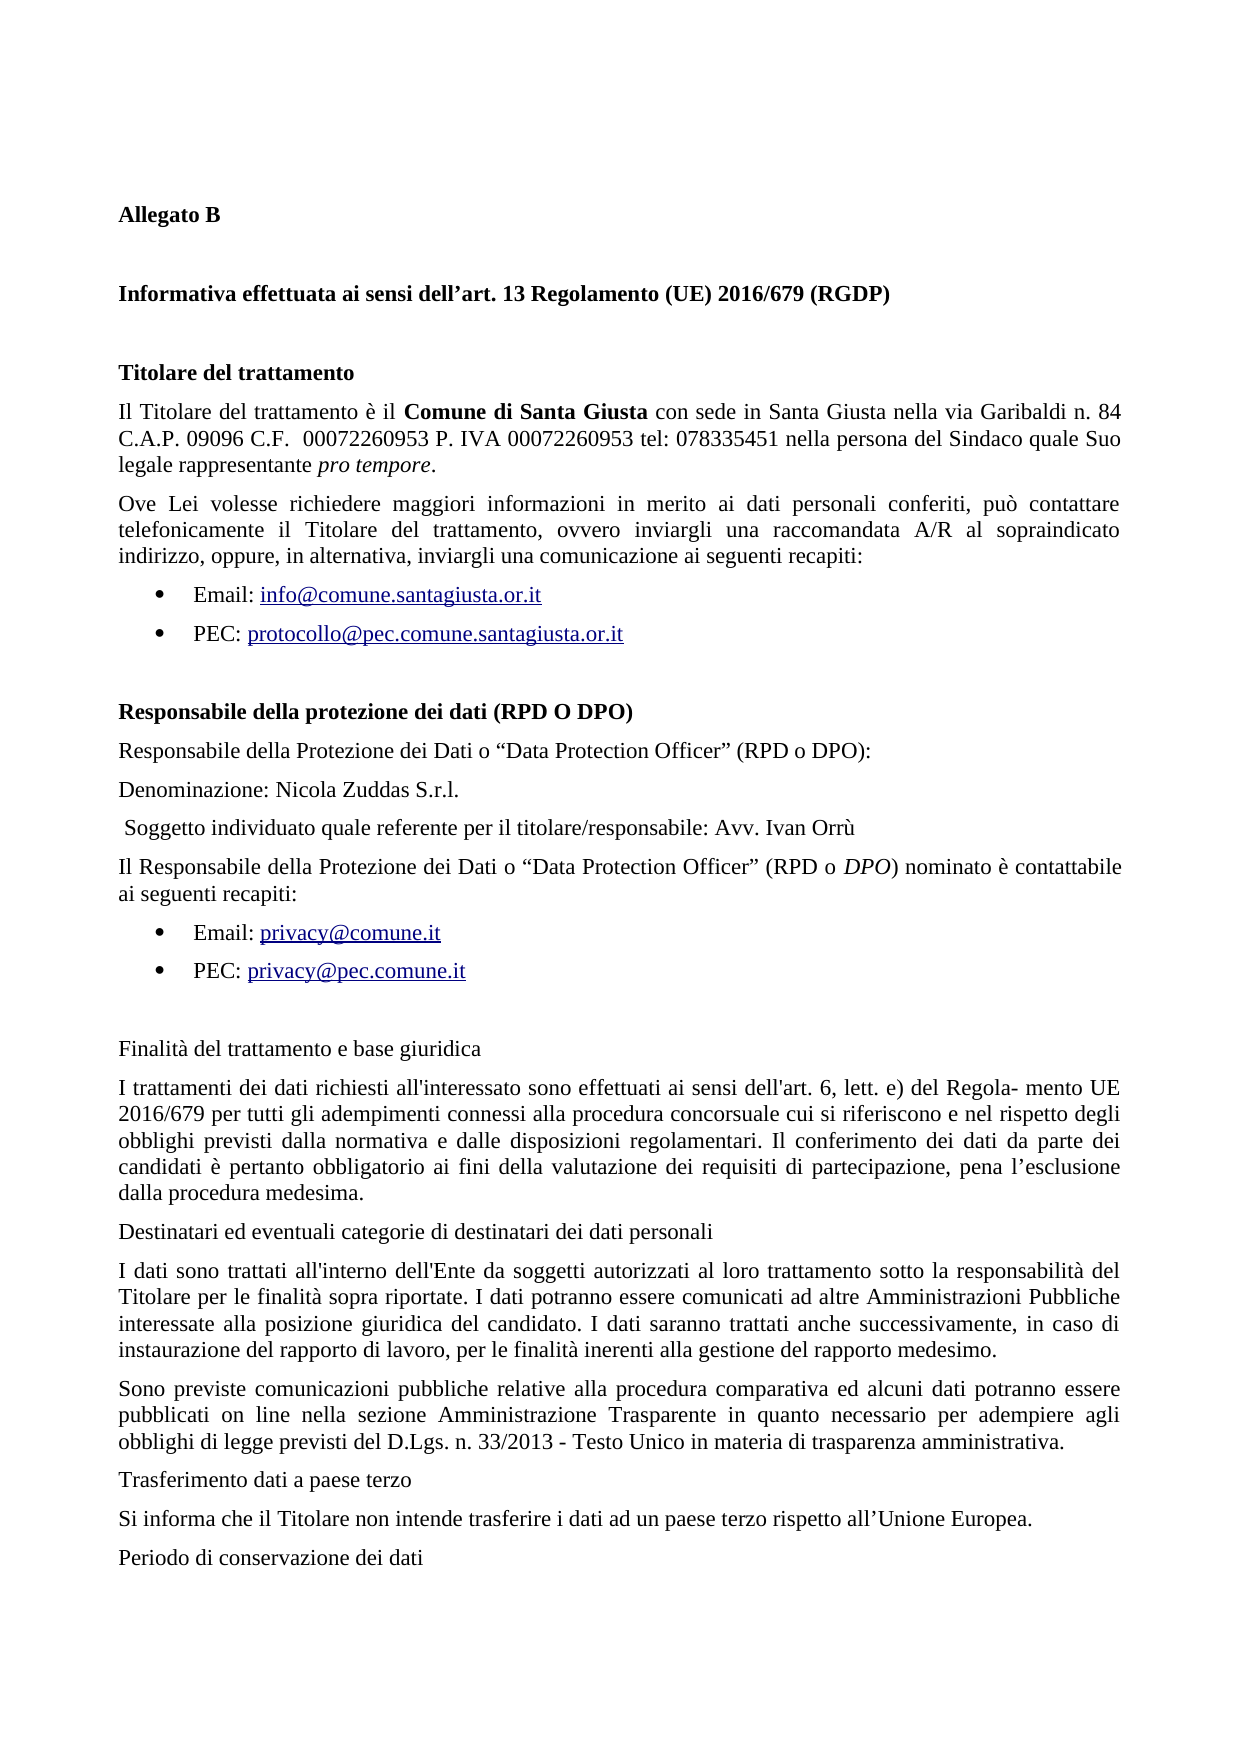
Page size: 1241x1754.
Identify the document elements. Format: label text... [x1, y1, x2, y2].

list PEC: protocollo@pec.comune.santagiusta.or.it [156, 620, 1122, 647]
list Email: info@comune.santagiusta.or.it [156, 581, 1122, 608]
text Allegato B [118, 201, 1122, 227]
text Responsabile della Protezione dei Dati o “Data Protection Officer” (RPD o DPO): [118, 737, 1122, 763]
text I trattamenti dei dati richiesti all'interessato sono effettuati ai sensi dell'art. 6, lett. e) del Regola- mento UE 2016/679 per tutti gli adempimenti connessi alla procedura concorsuale cui si riferiscono e nel rispetto degli obblighi previsti dalla normativa e dalle disposizioni regolamentari. Il conferimento dei dati da parte dei candidati è pertanto obbligatorio ai fini della valutazione dei requisiti di partecipazione, pena l’esclusione dalla procedura medesima. [118, 1074, 1122, 1206]
text Destinatari ed eventuali categorie di destinatari dei dati personali [118, 1218, 1122, 1244]
text I dati sono trattati all'interno dell'Ente da soggetti autorizzati al loro trattamento sotto la responsabilità del Titolare per le finalità sopra riportate. I dati potranno essere comunicati ad altre Amministrazioni Pubbliche interessate alla posizione giuridica del candidato. I dati saranno trattati anche successivamente, in caso di instaurazione del rapporto di lavoro, per le finalità inerenti alla gestione del rapporto medesimo. [118, 1257, 1122, 1362]
text Il Titolare del trattamento è il Comune di Santa Giusta con sede in Santa Giusta nella via Garibaldi n. 84 C.A.P. 09096 C.F. 00072260953 P. IVA 00072260953 tel: 078335451 nella persona del Sindaco quale Suo legale rappresentante pro tempore. [118, 398, 1122, 477]
text Si informa che il Titolare non intende trasferire i dati ad un paese terzo rispetto all’Unione Europea. [118, 1505, 1122, 1532]
text Il Responsabile della Protezione dei Dati o “Data Protection Officer” (RPD o DPO) nominato è contattabile ai seguenti recapiti: [118, 853, 1122, 906]
text Soggetto individuato quale referente per il titolare/responsabile: Avv. Ivan Orrù [118, 814, 1122, 841]
text Periodo di conservazione dei dati [118, 1544, 1122, 1571]
text Responsabile della protezione dei dati (RPD O DPO) [118, 698, 1122, 724]
text Trasferimento dati a paese terzo [118, 1467, 1122, 1493]
text Informativa effettuata ai sensi dell’art. 13 Regolamento (UE) 2016/679 (RGDP) [118, 280, 1122, 306]
text Titolare del trattamento [118, 359, 1122, 386]
text Ove Lei volesse richiedere maggiori informazioni in merito ai dati personali conferiti, può contattare telefonicamente il Titolare del trattamento, ovvero inviargli una raccomandata A/R al sopraindicato indirizzo, oppure, in alternativa, inviargli una comunicazione ai seguenti recapiti: [118, 490, 1122, 569]
text Denominazione: Nicola Zuddas S.r.l. [118, 776, 1122, 802]
list PEC: privacy@pec.comune.it [156, 957, 1122, 984]
text Finalità del trattamento e base giuridica [118, 1035, 1122, 1061]
list Email: privacy@comune.it [156, 918, 1122, 945]
text Sono previste comunicazioni pubbliche relative alla procedura comparativa ed alcuni dati potranno essere pubblicati on line nella sezione Amministrazione Trasparente in quanto necessario per adempiere agli obblighi di legge previsti del D.Lgs. n. 33/2013 - Testo Unico in materia di trasparenza amministrativa. [118, 1375, 1122, 1454]
